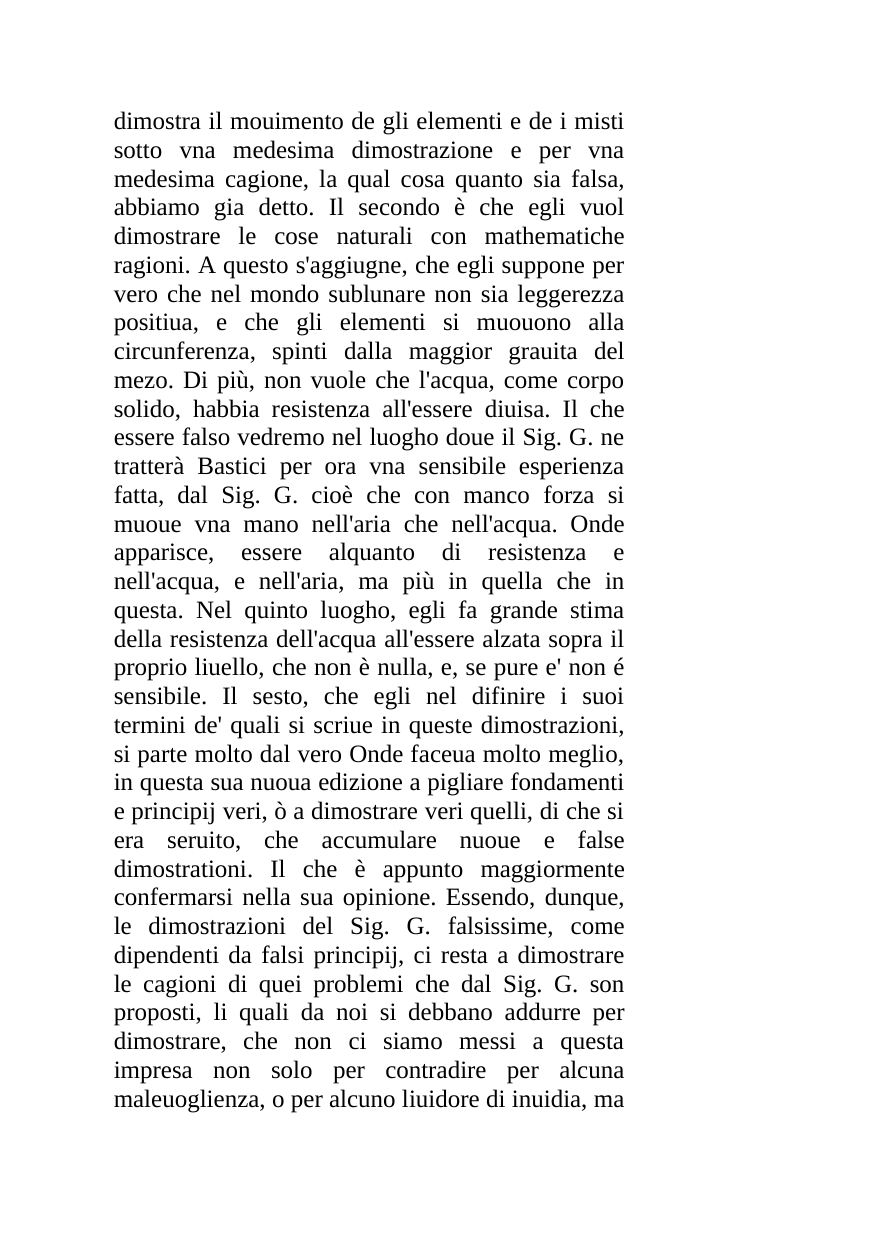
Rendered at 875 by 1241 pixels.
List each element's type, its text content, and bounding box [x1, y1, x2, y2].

table_cell dimostra il mouimento de gli elementi e de i misti sotto vna medesima dimostrazione e per vna medesima cagione, la qual cosa quanto sia falsa, abbiamo gia detto. Il secondo è che egli vuol dimostrare le cose naturali con mathematiche ragioni. A questo s'aggiugne, che egli suppone per vero che nel mondo sublunare non sia leggerezza positiua, e che gli elementi si muouono alla circunferenza, spinti dalla maggior grauita del mezo. Di più, non vuole che l'acqua, come corpo solido, habbia resistenza all'essere diuisa. Il che essere falso vedremo nel luogho doue il Sig. G. ne tratterà Bastici per ora vna sensibile esperienza fatta, dal Sig. G. cioè che con manco forza si muoue vna mano nell'aria che nell'acqua. Onde apparisce, essere alquanto di resistenza e nell'acqua, e nell'aria, ma più in quella che in questa. Nel quinto luogho, egli fa grande stima della resistenza dell'acqua all'essere alzata sopra il proprio liuello, che non è nulla, e, se pure e' non é sensibile. Il sesto, che egli nel difinire i suoi termini de' quali si scriue in queste dimostrazioni, si parte molto dal vero Onde faceua molto meglio, in questa sua nuoua edizione a pigliare fondamenti e principij veri, ò a dimostrare veri quelli, di che si era seruito, che accumulare nuoue e false dimostrationi. Il che è appunto maggiormente confermarsi nella sua opinione. Essendo, dunque, le dimostrazioni del Sig. G. falsissime, come dipendenti da falsi principij, ci resta a dimostrare le cagioni di quei problemi che dal Sig. G. son proposti, li quali da noi si debbano addurre per dimostrare, che non ci siamo messi a questa impresa non solo per contradire per alcuna maleuoglienza, o per alcuno liuidore di inuidia, ma [106, 106, 632, 1120]
table_cell [632, 106, 768, 1120]
